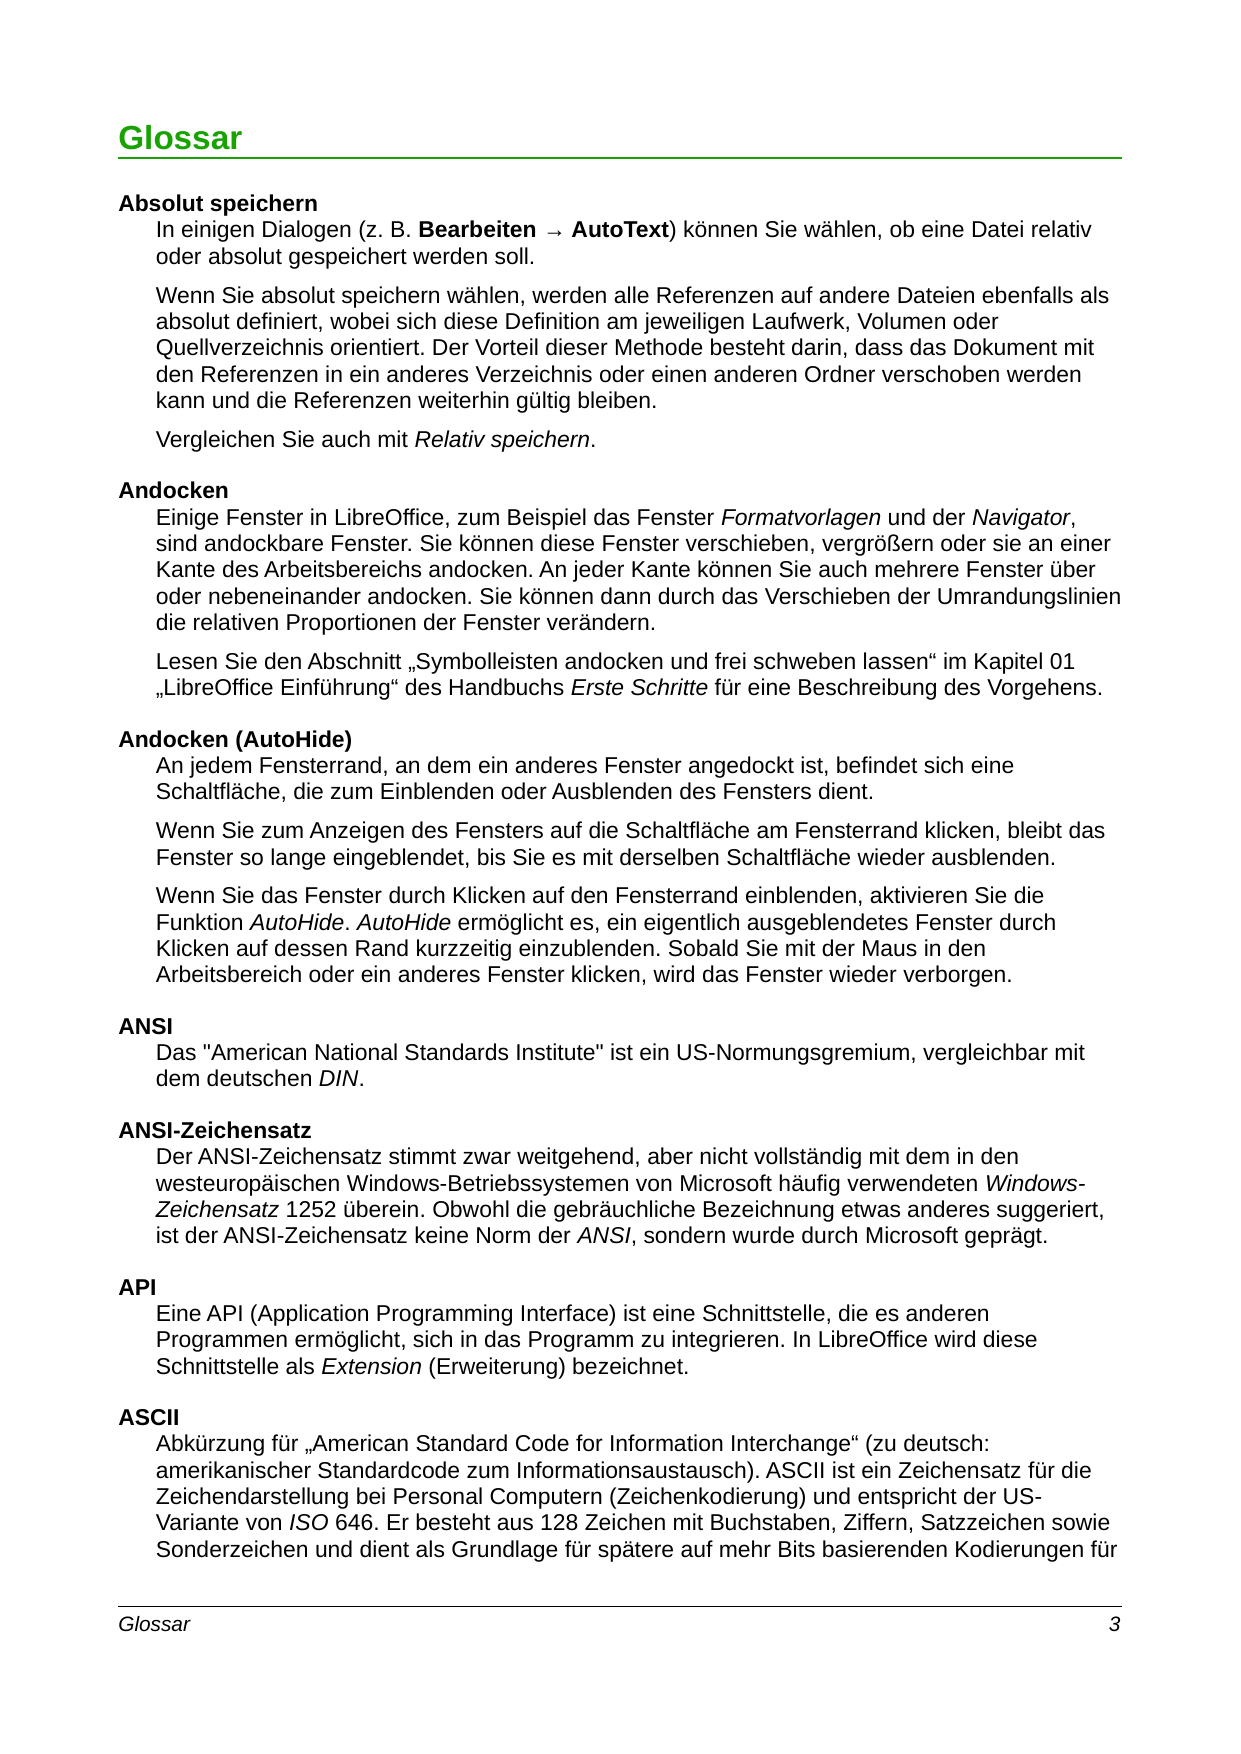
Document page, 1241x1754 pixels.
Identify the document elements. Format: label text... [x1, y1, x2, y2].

list API [118, 1273, 1122, 1300]
text Einige Fenster in LibreOffice, zum Beispiel das Fenster Formatvorlagen und der Navigator, sind andockbare Fenster. Sie können diese Fenster verschieben, vergrößern oder sie an einer Kante des Arbeitsbereichs andocken. An jeder Kante können Sie auch mehrere Fenster über oder nebeneinander andocken. Sie können dann durch das Verschieben der Umrandungslinien die relativen Proportionen der Fenster verändern. [156, 503, 1122, 635]
text Wenn Sie absolut speichern wählen, werden alle Referenzen auf andere Dateien ebenfalls als absolut definiert, wobei sich diese Definition am jeweiligen Laufwerk, Volumen oder Quellverzeichnis orientiert. Der Vorteil dieser Methode besteht darin, dass das Dokument mit den Referenzen in ein anderes Verzeichnis oder einen anderen Ordner verschoben werden kann und die Referenzen weiterhin gültig bleiben. [156, 282, 1122, 413]
text Lesen Sie den Abschnitt „Symbolleisten andocken und frei schweben lassen“ im Kapitel 01 „LibreOffice Einführung“ des Handbuchs Erste Schritte für eine Beschreibung des Vorgehens. [156, 648, 1122, 701]
text Vergleichen Sie auch mit Relativ speichern. [156, 426, 1122, 452]
list ANSI [118, 1013, 1122, 1039]
list Andocken (AutoHide) [118, 726, 1122, 752]
text In einigen Dialogen (z. B. Bearbeiten → AutoText) können Sie wählen, ob eine Datei relativ oder absolut gespeichert werden soll. [156, 216, 1122, 269]
list Absolut speichern [118, 190, 1122, 216]
list Andocken [118, 477, 1122, 503]
text Der ANSI-Zeichensatz stimmt zwar weitgehend, aber nicht vollständig mit dem in den westeuropäischen Windows-Betriebssystemen von Microsoft häufig verwendeten Windows-Zeichensatz 1252 überein. Obwohl die gebräuchliche Bezeichnung etwas anderes suggeriert, ist der ANSI-Zeichensatz keine Norm der ANSI, sondern wurde durch Microsoft geprägt. [156, 1143, 1122, 1248]
subtitle Glossar [118, 118, 1122, 157]
text Eine API (Application Programming Interface) ist eine Schnittstelle, die es anderen Programmen ermöglicht, sich in das Programm zu integrieren. In LibreOffice wird diese Schnittstelle als Extension (Erweiterung) bezeichnet. [156, 1300, 1122, 1379]
text Wenn Sie das Fenster durch Klicken auf den Fensterrand einblenden, aktivieren Sie die Funktion AutoHide. AutoHide ermöglicht es, ein eigentlich ausgeblendetes Fenster durch Klicken auf dessen Rand kurzzeitig einzublenden. Sobald Sie mit der Maus in den Arbeitsbereich oder ein anderes Fenster klicken, wird das Fenster wieder verborgen. [156, 882, 1122, 988]
text Abkürzung für „American Standard Code for Information Interchange“ (zu deutsch: amerikanischer Standardcode zum Informationsaustausch). ASCII ist ein Zeichensatz für die Zeichendarstellung bei Personal Computern (Zeichenkodierung) und entspricht der US-Variante von ISO 646. Er besteht aus 128 Zeichen mit Buchstaben, Ziffern, Satzzeichen sowie Sonderzeichen und dient als Grundlage für spätere auf mehr Bits basierenden Kodierungen für [156, 1430, 1122, 1562]
list ASCII [118, 1404, 1122, 1430]
text Wenn Sie zum Anzeigen des Fensters auf die Schaltfläche am Fensterrand klicken, bleibt das Fenster so lange eingeblendet, bis Sie es mit derselben Schaltfläche wieder ausblenden. [156, 817, 1122, 870]
list ANSI-Zeichensatz [118, 1117, 1122, 1143]
text An jedem Fensterrand, an dem ein anderes Fenster angedockt ist, befindet sich eine Schaltfläche, die zum Einblenden oder Ausblenden des Fensters dient. [156, 752, 1122, 804]
text Das "American National Standards Institute" ist ein US-Normungsgremium, vergleichbar mit dem deutschen DIN. [156, 1039, 1122, 1092]
